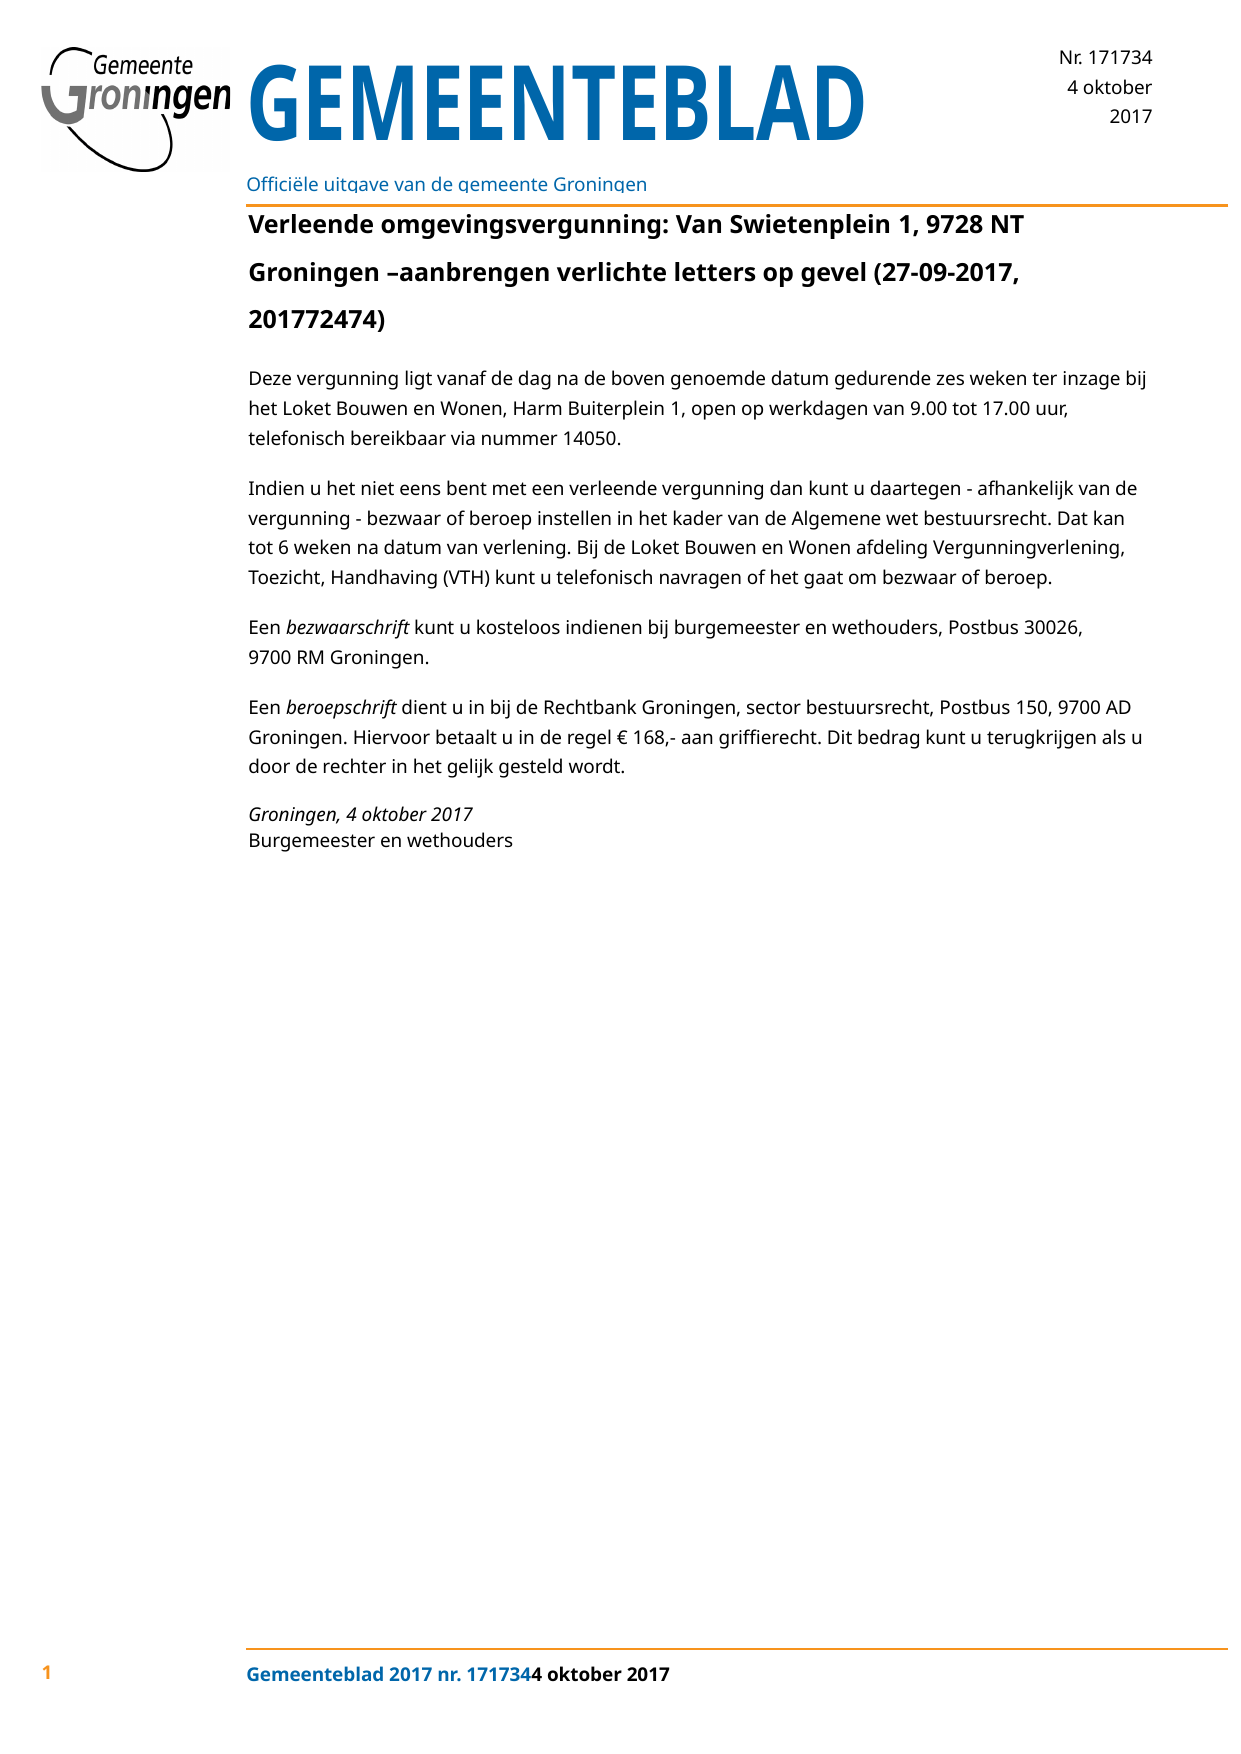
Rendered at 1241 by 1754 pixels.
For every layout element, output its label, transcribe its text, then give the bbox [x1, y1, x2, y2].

text Verleende omgevingsvergunning: Van Swietenplein 1, 9728 NT Groningen –aanbrengen verlichte letters op gevel (27-09-2017, 201772474) [248, 207, 1152, 336]
text Een bezwaarschrift kunt u kosteloos indienen bij burgemeester en wethouders, Postbus 30026, 9700 RM Groningen. [248, 614, 1152, 669]
text Groningen, 4 oktober 2017 [248, 801, 1152, 827]
text Burgemeester en wethouders [248, 827, 1152, 853]
text Indien u het niet eens bent met een verleende vergunning dan kunt u daartegen - afhankelijk van de vergunning - bezwaar of beroep instellen in het kader van de Algemene wet bestuursrecht. Dat kan tot 6 weken na datum van verlening. Bij de Loket Bouwen en Wonen afdeling Vergunningverlening, Toezicht, Handhaving (VTH) kunt u telefonisch navragen of het gaat om bezwaar of beroep. [248, 475, 1152, 589]
picture [41, 47, 231, 172]
text Een beroepschrift dient u in bij de Rechtbank Groningen, sector bestuursrecht, Postbus 150, 9700 AD Groningen. Hiervoor betaalt u in de regel € 168,- aan griffierecht. Dit bedrag kunt u terugkrijgen als u door de rechter in het gelijk gesteld wordt. [248, 694, 1152, 779]
text Deze vergunning ligt vanaf de dag na de boven genoemde datum gedurende zes weken ter inzage bij het Loket Bouwen en Wonen, Harm Buiterplein 1, open op werkdagen van 9.00 tot 17.00 uur, telefonisch bereikbaar via nummer 14050. [248, 366, 1152, 450]
